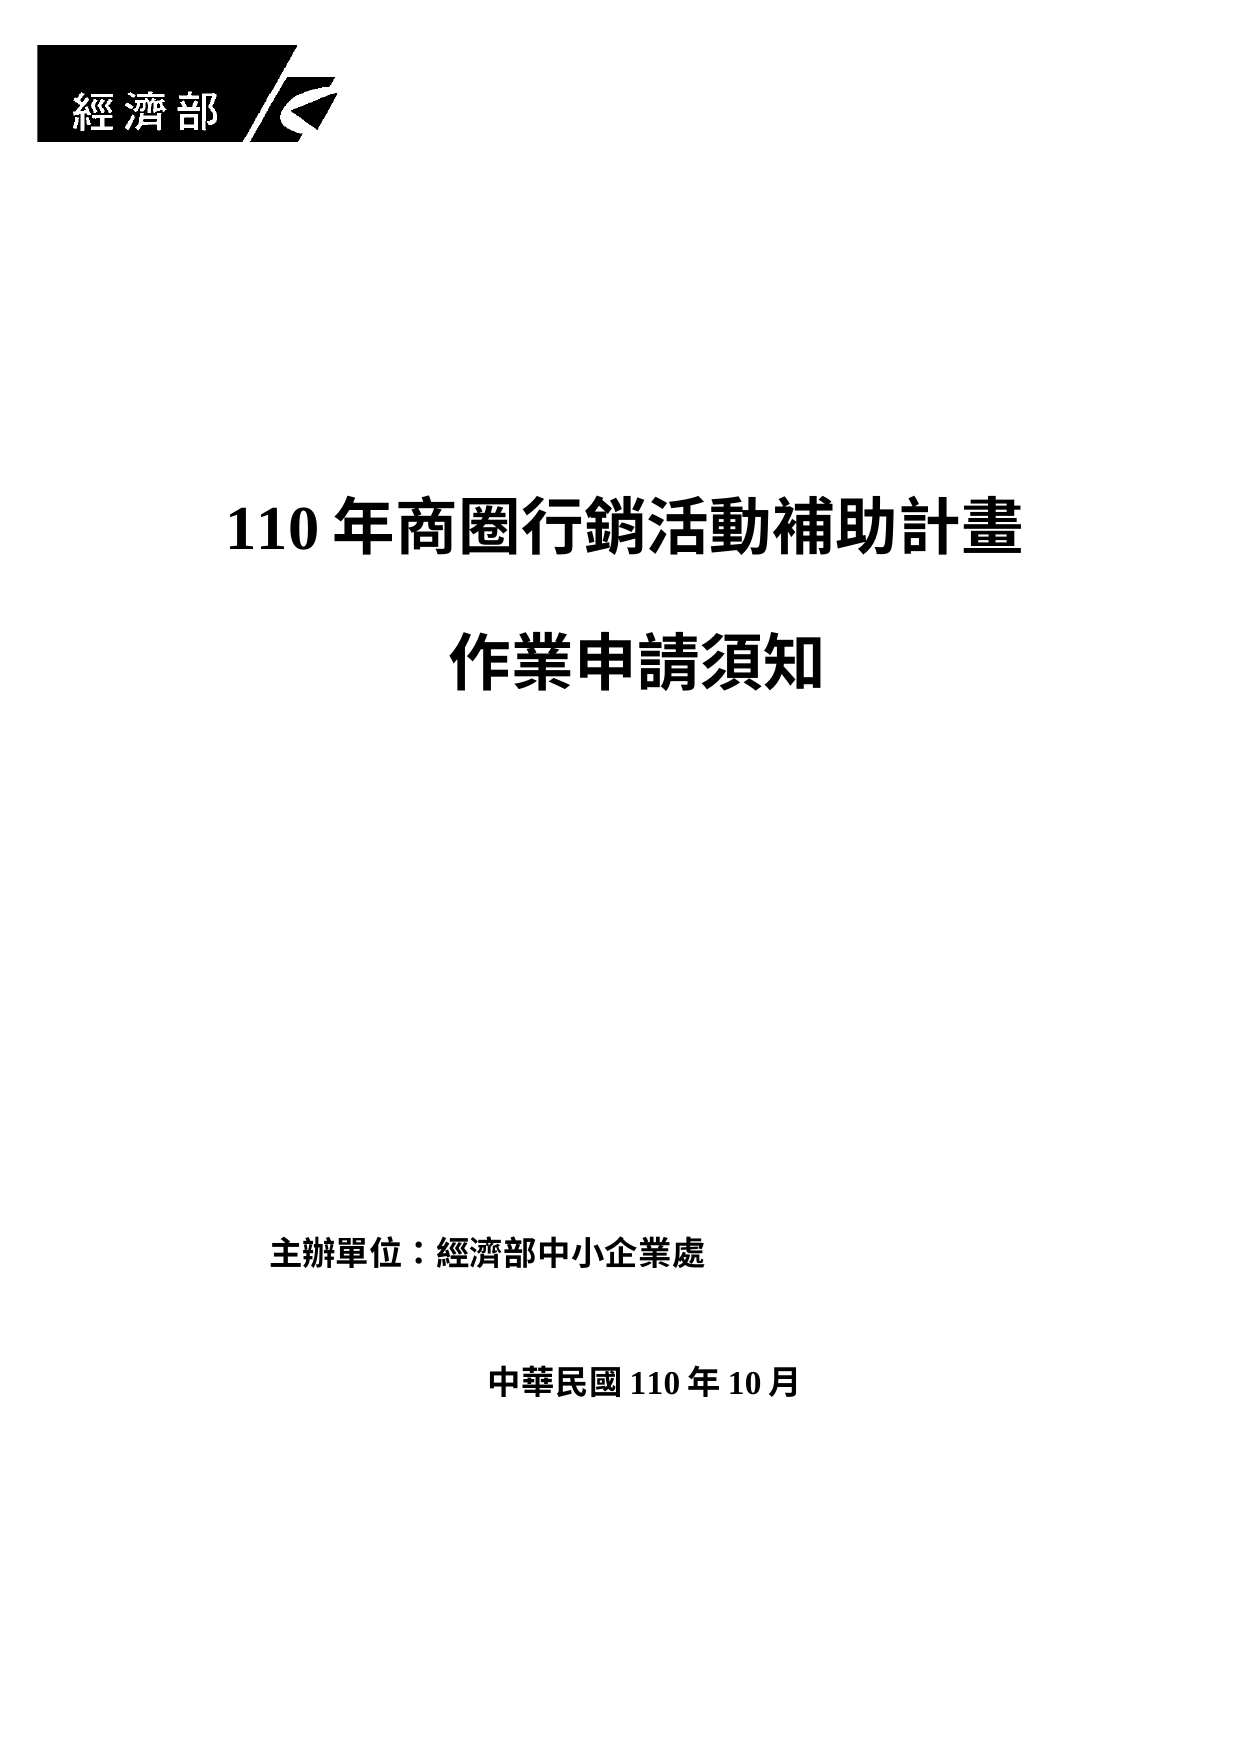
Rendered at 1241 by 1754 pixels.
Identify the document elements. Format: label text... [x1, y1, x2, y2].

text 主辦單位：經濟部中小企業處 [127, 1226, 1162, 1274]
picture [37, 45, 338, 142]
text 作業申請須知 [112, 613, 1162, 703]
text 中華民國110年10月 [127, 1356, 1162, 1404]
text 110年商圈行銷活動補助計畫 [112, 477, 1162, 568]
